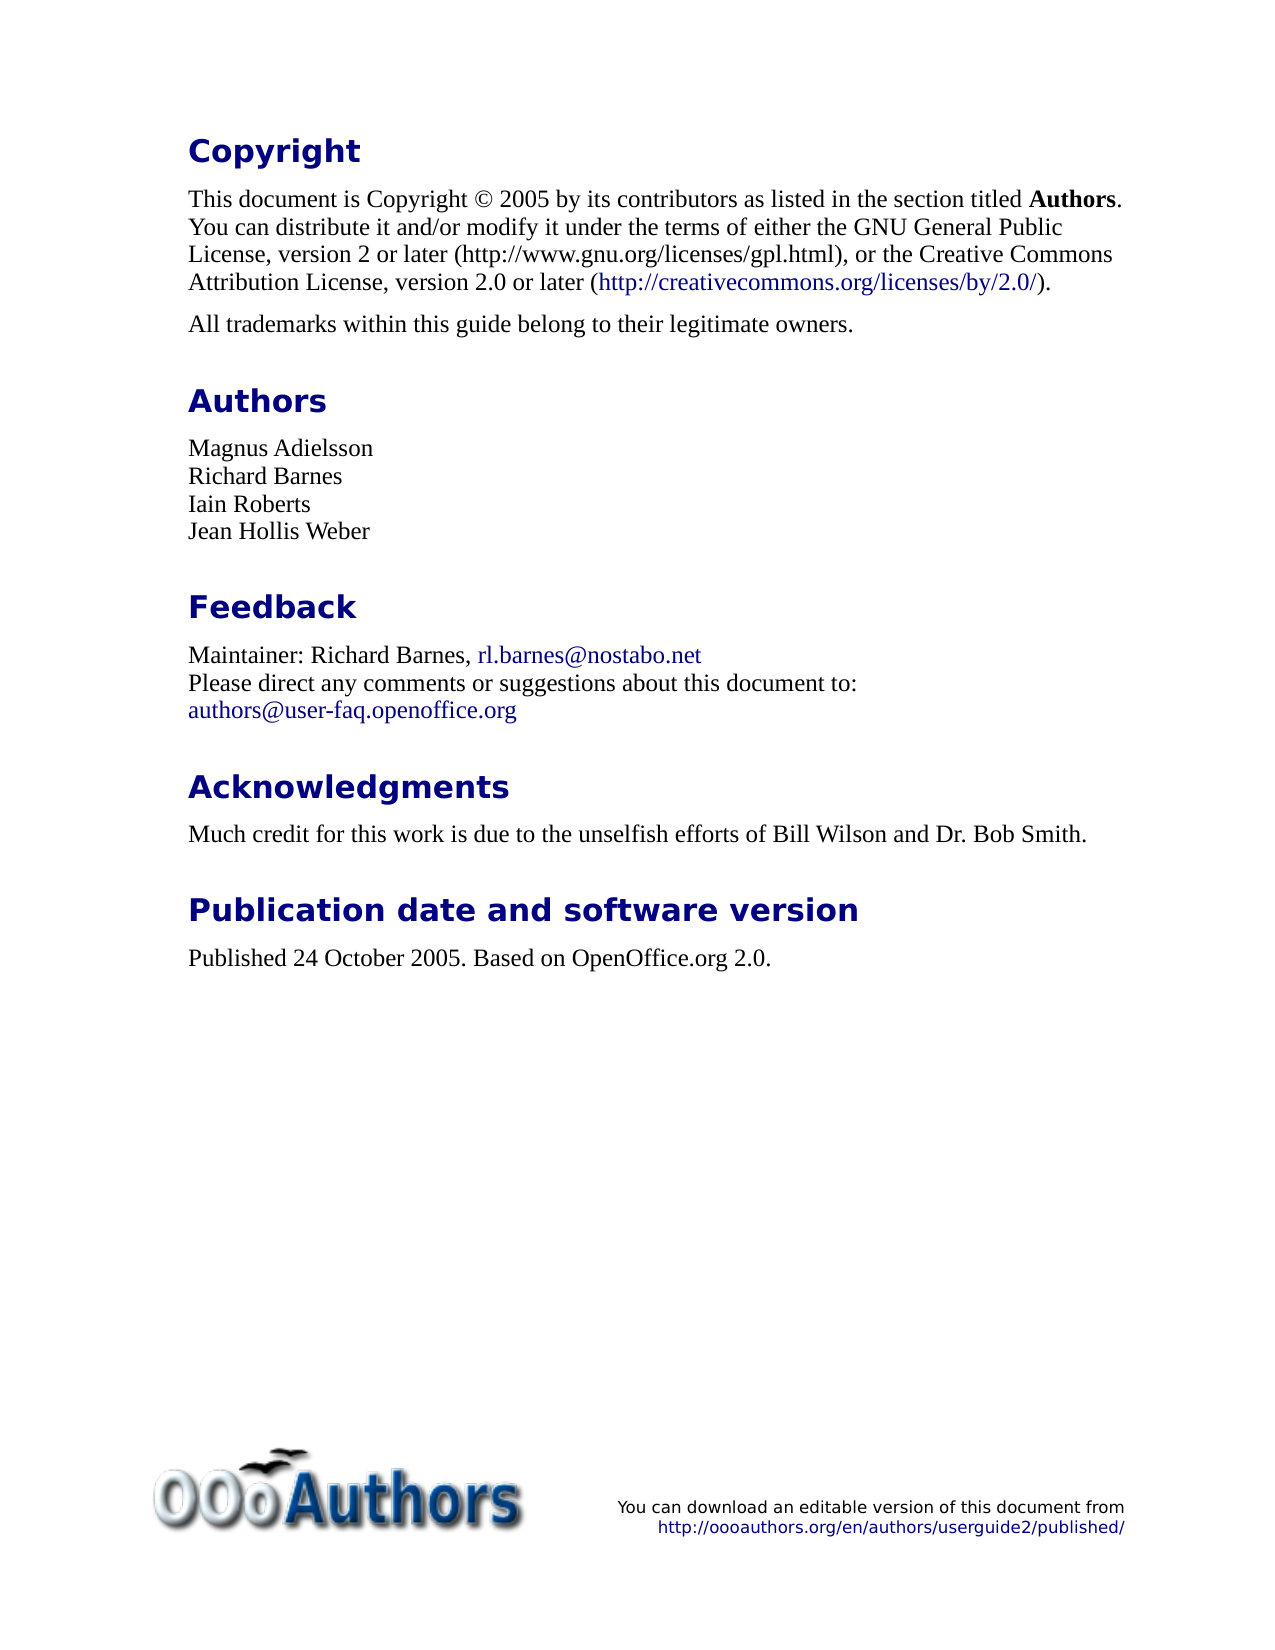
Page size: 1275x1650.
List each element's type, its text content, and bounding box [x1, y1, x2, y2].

subtitle Copyright [188, 134, 1125, 170]
subtitle Authors [188, 383, 1125, 419]
text Maintainer: Richard Barnes, rl.barnes@nostabo.net Please direct any comments or suggestions about this document to: authors@user-faq.openoffice.org [188, 641, 1125, 724]
text This document is Copyright © 2005 by its contributors as listed in the section titled Authors. You can distribute it and/or modify it under the terms of either the GNU General Public License, version 2 or later (http://www.gnu.org/licenses/gpl.html), or the Creative Commons Attribution License, version 2.0 or later (http://creativecommons.org/licenses/by/2.0/). [188, 185, 1125, 296]
text Much credit for this work is due to the unselfish efforts of Bill Wilson and Dr. Bob Smith. [188, 820, 1125, 848]
subtitle Acknowledgments [188, 769, 1125, 805]
picture [147, 1435, 532, 1538]
subtitle Feedback [188, 590, 1125, 626]
text Published 24 October 2005. Based on OpenOffice.org 2.0. [188, 944, 1125, 971]
text Magnus Adielsson Richard Barnes Iain Roberts Jean Hollis Weber [188, 434, 1125, 545]
text All trademarks within this guide belong to their legitimate owners. [188, 311, 1125, 338]
subtitle Publication date and software version [188, 893, 1125, 929]
